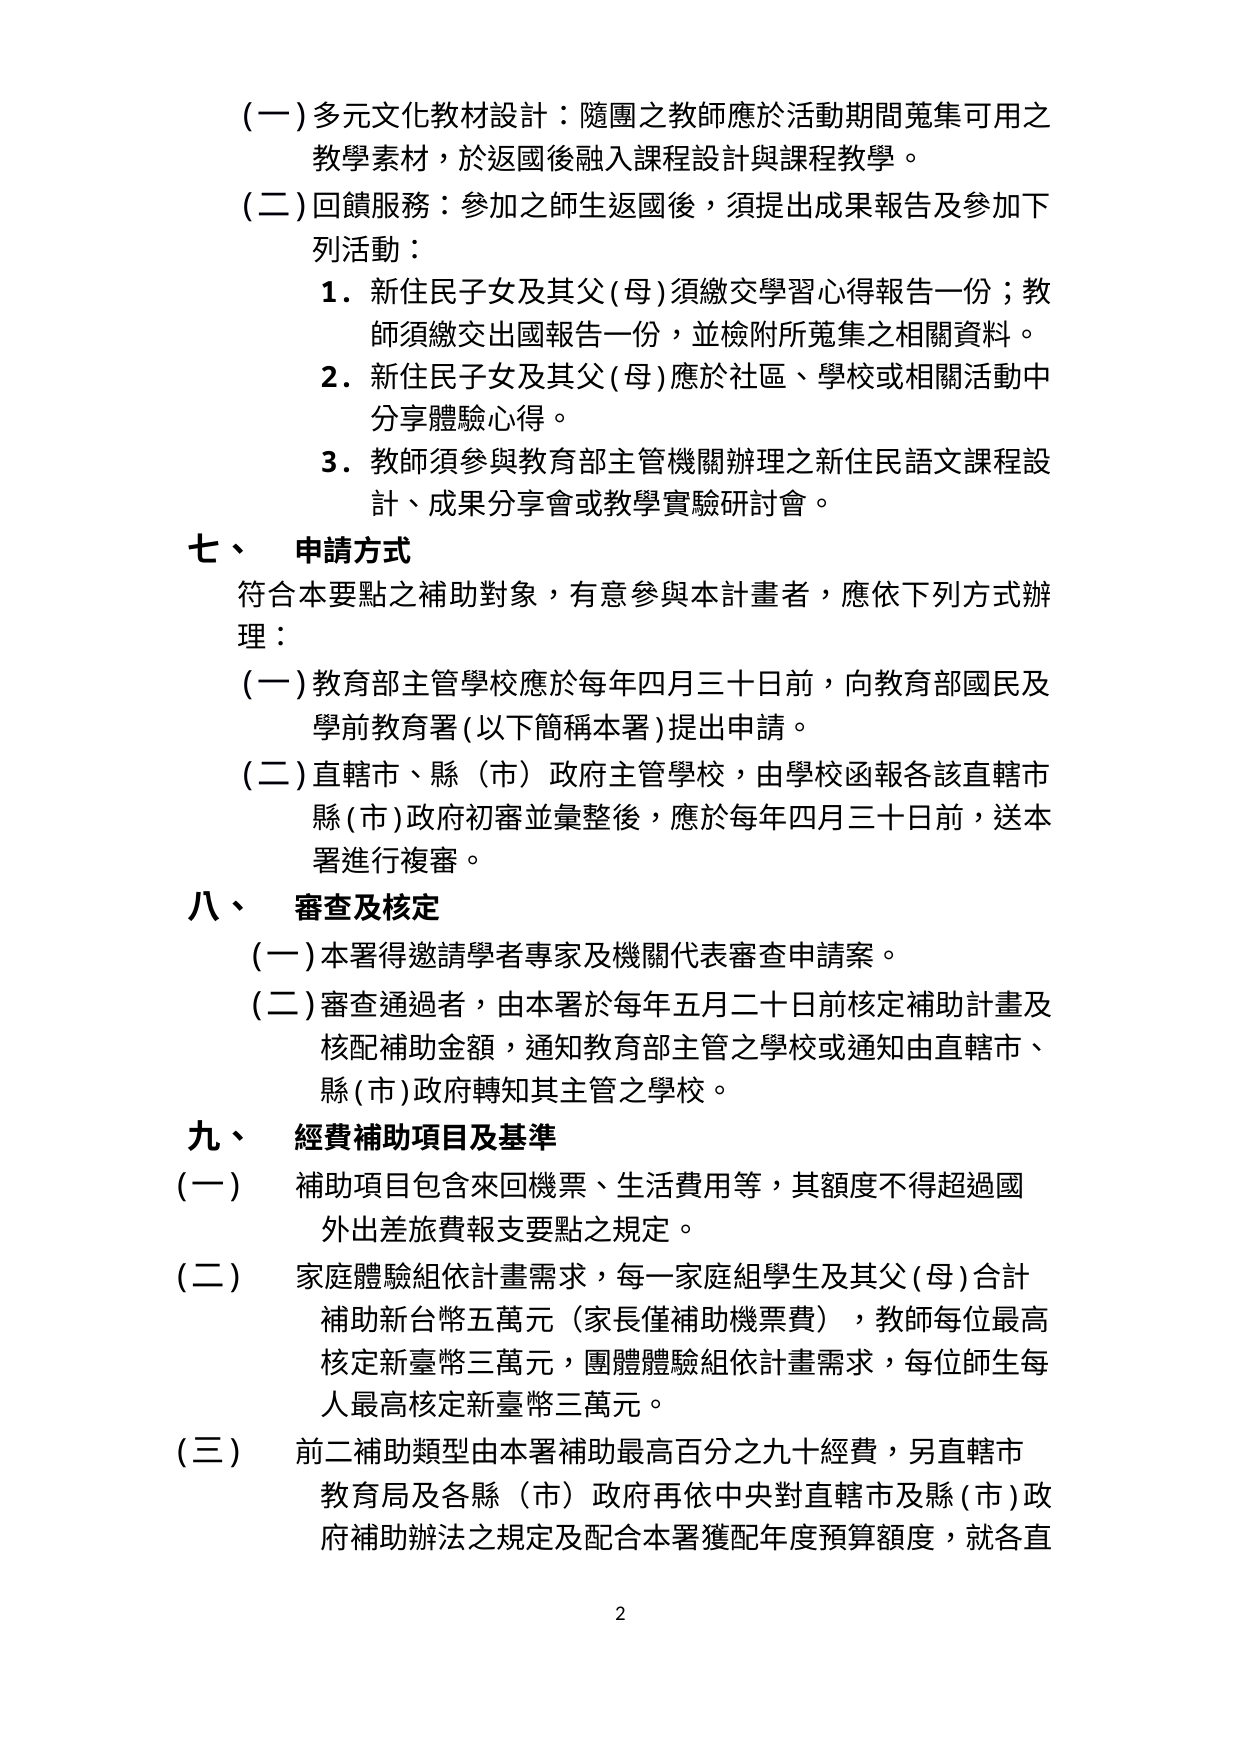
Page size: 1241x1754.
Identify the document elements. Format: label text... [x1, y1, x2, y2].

list 教育部主管學校應於每年四月三十日前，向教育部國民及學前教育署(以下簡稱本署)提出申請。 [237, 656, 1053, 747]
text 符合本要點之補助對象，有意參與本計畫者，應依下列方式辦理： [237, 571, 1053, 656]
list 審查通過者，由本署於每年五月二十日前核定補助計畫及核配補助金額，通知教育部主管之學校或通知由直轄市、縣(市)政府轉知其主管之學校。 [247, 976, 1053, 1109]
list 前二補助類型由本署補助最高百分之九十經費，另直轄市 [172, 1424, 1053, 1472]
list 審查及核定 [187, 880, 1053, 928]
list 補助項目包含來回機票、生活費用等，其額度不得超過國 [172, 1158, 1053, 1206]
list 家庭體驗組依計畫需求，每一家庭組學生及其父(母)合計 [172, 1248, 1053, 1297]
list 回饋服務：參加之師生返國後，須提出成果報告及參加下列活動： [237, 178, 1053, 269]
list 多元文化教材設計：隨團之教師應於活動期間蒐集可用之教學素材，於返國後融入課程設計與課程教學。 [237, 87, 1053, 178]
list 直轄市、縣（市）政府主管學校，由學校函報各該直轄市、縣(市)政府初審並彙整後，應於每年四月三十日前，送本署進行複審。 [237, 747, 1053, 880]
list 新住民子女及其父(母)須繳交學習心得報告一份；教師須繳交出國報告一份，並檢附所蒐集之相關資料。 [320, 269, 1053, 353]
list 申請方式 [187, 523, 1053, 571]
text 外出差旅費報支要點之規定。 [262, 1206, 1053, 1248]
list 新住民子女及其父(母)應於社區、學校或相關活動中分享體驗心得。 [320, 353, 1053, 438]
list 教師須參與教育部主管機關辦理之新住民語文課程設計、成果分享會或教學實驗研討會。 [320, 438, 1053, 523]
text 教育局及各縣（市）政府再依中央對直轄市及縣(市)政府補助辦法之規定及配合本署獲配年度預算額度，就各直 [321, 1472, 1053, 1557]
text 補助新台幣五萬元（家長僅補助機票費），教師每位最高核定新臺幣三萬元，團體體驗組依計畫需求，每位師生每人最高核定新臺幣三萬元。 [321, 1297, 1053, 1424]
list 經費補助項目及基準 [187, 1109, 1053, 1158]
list 本署得邀請學者專家及機關代表審查申請案。 [247, 928, 1053, 976]
